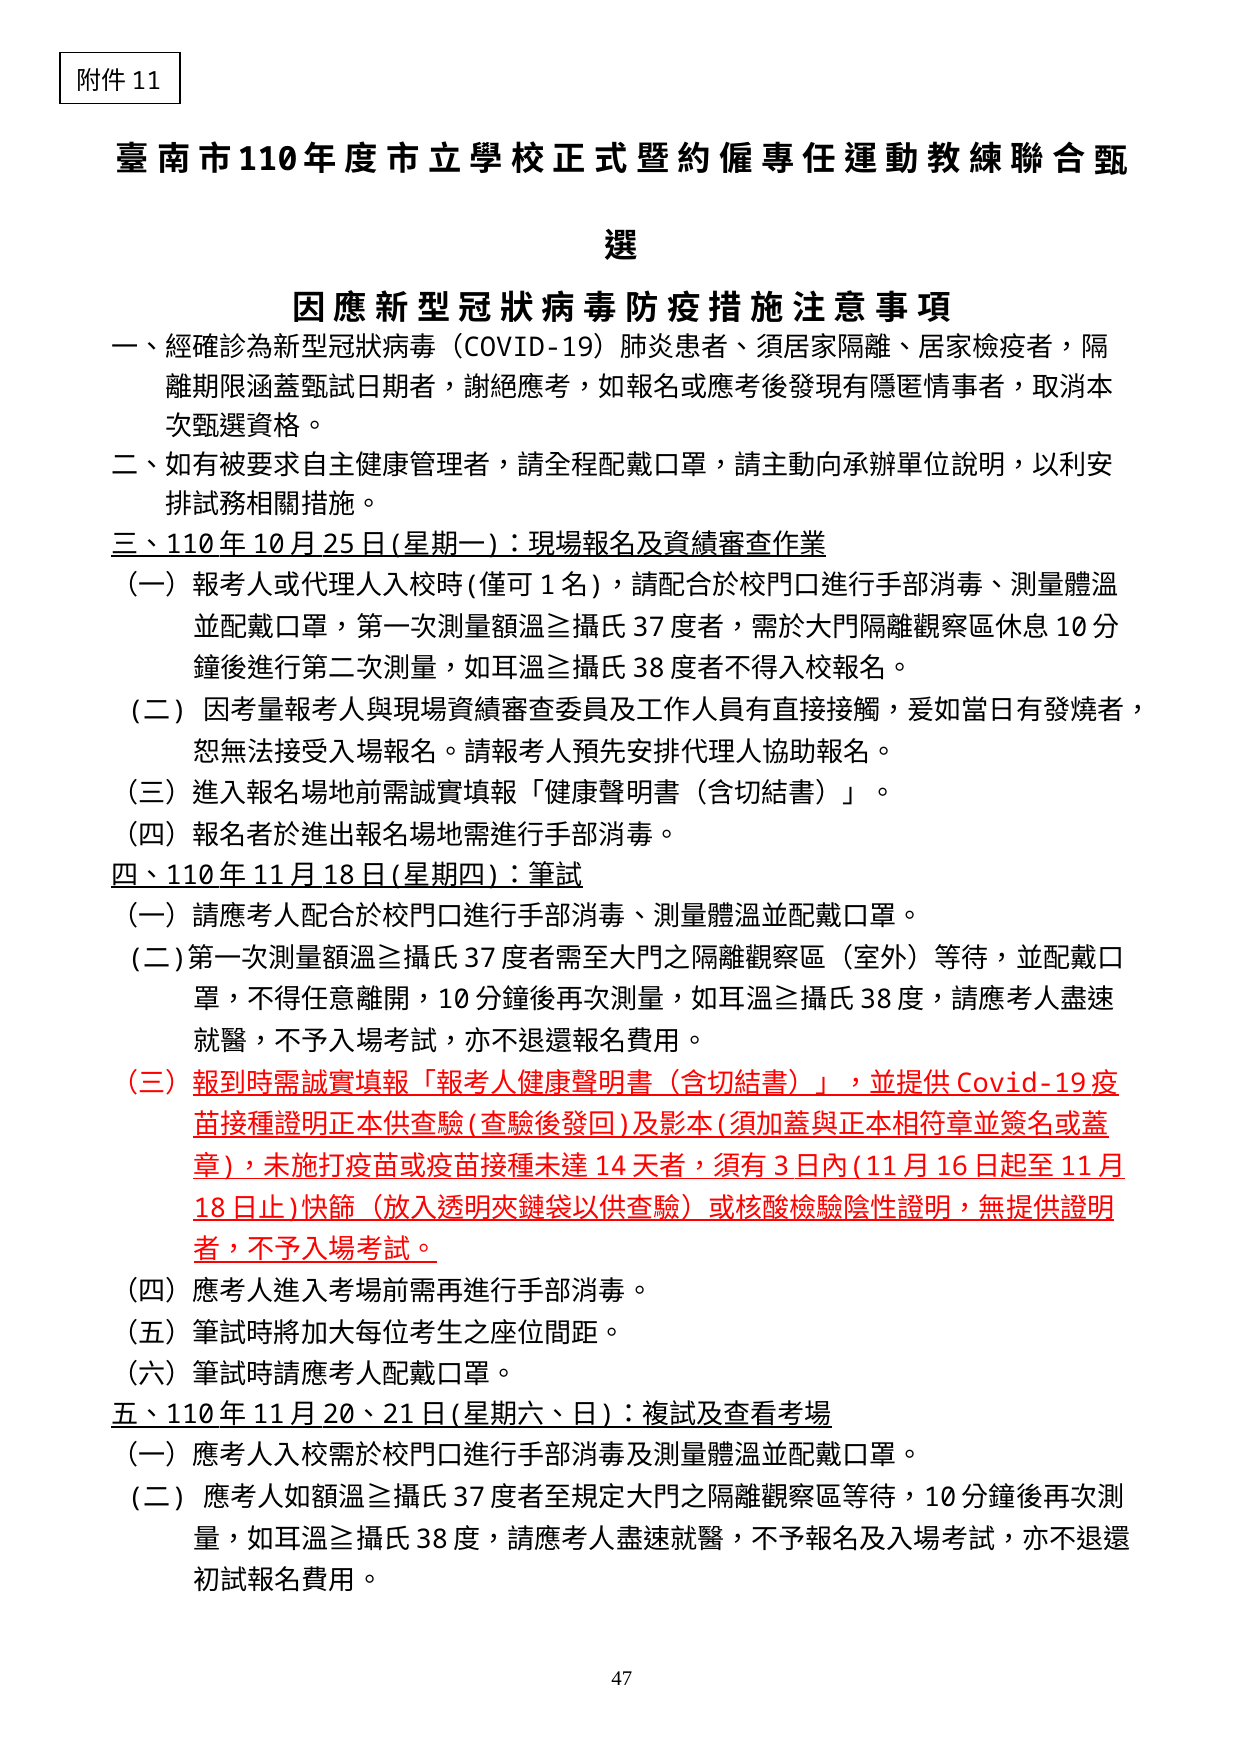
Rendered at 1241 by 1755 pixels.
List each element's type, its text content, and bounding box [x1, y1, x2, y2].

text （一）請應考人配合於校門口進行手部消毒、測量體溫並配戴口罩。 [111, 892, 1132, 934]
text （四）報名者於進出報名場地需進行手部消毒。 [111, 811, 1132, 853]
text 四、110年11月18日(星期四)：筆試 [111, 853, 1132, 892]
text 附件11 [76, 61, 164, 95]
text 臺南市110年度市立學校正式暨約僱專任運動教練聯合甄選 [111, 75, 1132, 263]
text （六）筆試時請應考人配戴口罩。 [111, 1350, 1132, 1392]
text 一、經確診為新型冠狀病毒（COVID-19）肺炎患者、須居家隔離、居家檢疫者，隔離期限涵蓋甄試日期者，謝絕應考，如報名或應考後發現有隱匿情事者，取消本次甄選資格。 [111, 325, 1132, 443]
text (二) 因考量報考人與現場資績審查委員及工作人員有直接接觸，爰如當日有發燒者，恕無法接受入場報名。請報考人預先安排代理人協助報名。 [111, 686, 1132, 769]
text 三、110年10月25日(星期一)：現場報名及資績審查作業 [111, 522, 1132, 561]
text （五）筆試時將加大每位考生之座位間距。 [111, 1309, 1132, 1350]
text （一）報考人或代理人入校時(僅可1名)，請配合於校門口進行手部消毒、測量體溫並配戴口罩，第一次測量額溫≧攝氏37度者，需於大門隔離觀察區休息10分鐘後進行第二次測量，如耳溫≧攝氏38度者不得入校報名。 [111, 561, 1132, 686]
text （三）進入報名場地前需誠實填報「健康聲明書（含切結書）」。 [111, 769, 1132, 811]
text （一）應考人入校需於校門口進行手部消毒及測量體溫並配戴口罩。 [111, 1431, 1132, 1473]
text 五、110年11月20、21日(星期六、日)：複試及查看考場 [111, 1392, 1132, 1431]
text 因應新型冠狀病毒防疫措施注意事項 [111, 263, 1132, 325]
text (二)第一次測量額溫≧攝氏37度者需至大門之隔離觀察區（室外）等待，並配戴口罩，不得任意離開，10分鐘後再次測量，如耳溫≧攝氏38度，請應考人盡速就醫，不予入場考試，亦不退還報名費用。 [111, 934, 1132, 1059]
text 臺南市110年度市立學校正式暨約僱專任運動教練聯合甄選 [61, 53, 179, 103]
text (二) 應考人如額溫≧攝氏37度者至規定大門之隔離觀察區等待，10分鐘後再次測量，如耳溫≧攝氏38度，請應考人盡速就醫，不予報名及入場考試，亦不退還初試報名費用。 [111, 1473, 1132, 1598]
text （四）應考人進入考場前需再進行手部消毒。 [111, 1267, 1132, 1309]
text 二、如有被要求自主健康管理者，請全程配戴口罩，請主動向承辦單位說明，以利安排試務相關措施。 [111, 443, 1132, 522]
text （三）報到時需誠實填報「報考人健康聲明書（含切結書）」，並提供Covid-19疫苗接種證明正本供查驗(查驗後發回)及影本(須加蓋與正本相符章並簽名或蓋章)，未施打疫苗或疫苗接種未達14天者，須有3日內(11月16日起至11月18日止)快篩（放入透明夾鏈袋以供查驗）或核酸檢驗陰性證明，無提供證明者，不予入場考試。 [111, 1059, 1132, 1267]
